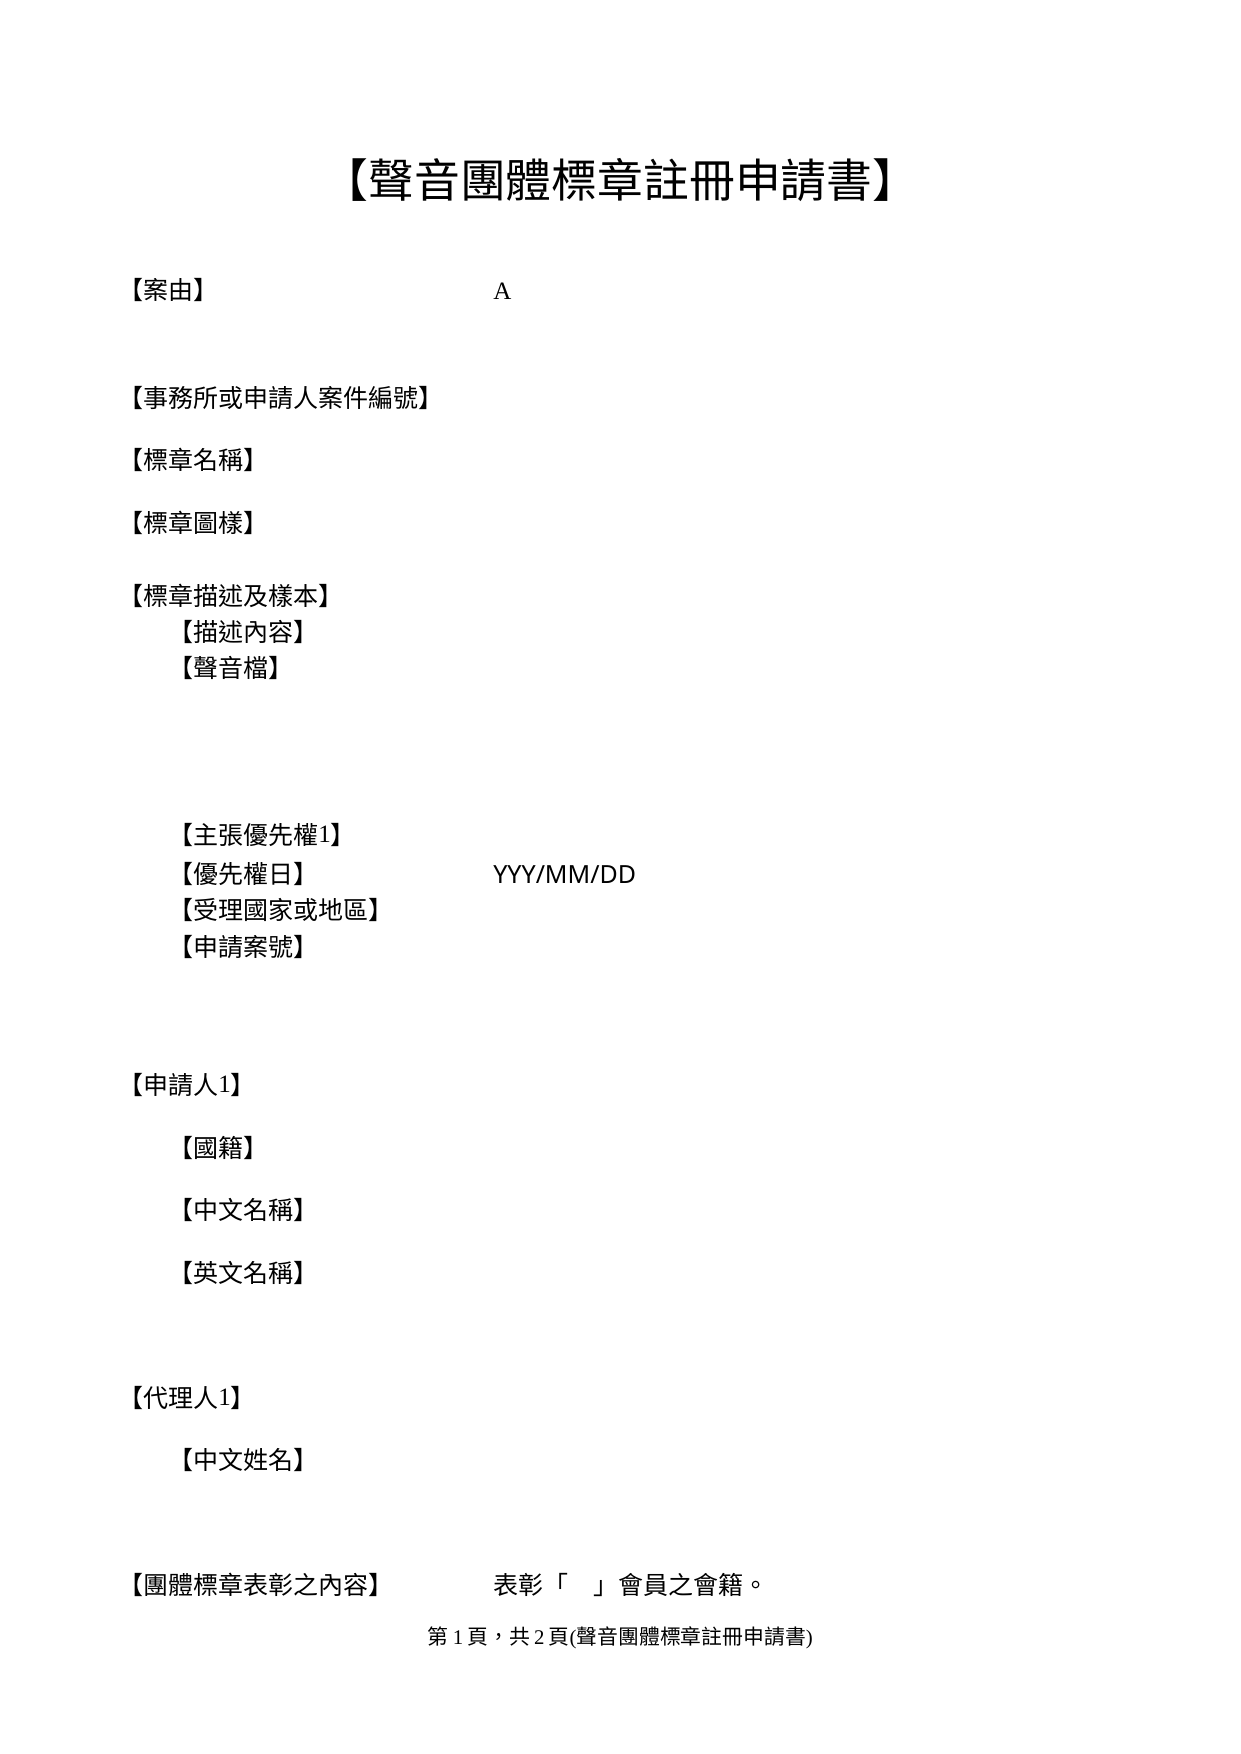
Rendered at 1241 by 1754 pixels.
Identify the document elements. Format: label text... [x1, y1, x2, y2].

text 【國籍】 [118, 1104, 1122, 1167]
text 【受理國家或地區】 [118, 891, 1122, 927]
text 【標章名稱】 [118, 417, 1122, 479]
text 【申請案號】 [118, 927, 1122, 963]
text 【團體標章表彰之內容】 表彰「 」會員之會籍。 [118, 1542, 1122, 1604]
text 【中文名稱】 [118, 1167, 1122, 1229]
text 【標章描述及樣本】 [118, 576, 1122, 612]
text 【優先權日】 YYY/MM/DD [118, 854, 1122, 891]
text 【案由】 A [118, 270, 1122, 307]
text 【英文名稱】 [118, 1229, 1122, 1292]
text 【聲音團體標章註冊申請書】 [118, 104, 1122, 229]
text 【事務所或申請人案件編號】 [118, 354, 1122, 417]
text 【中文姓名】 [118, 1417, 1122, 1479]
text 【描述內容】 [118, 612, 1122, 648]
text 【標章圖樣】 [118, 479, 1122, 542]
text 【聲音檔】 [118, 648, 1122, 685]
